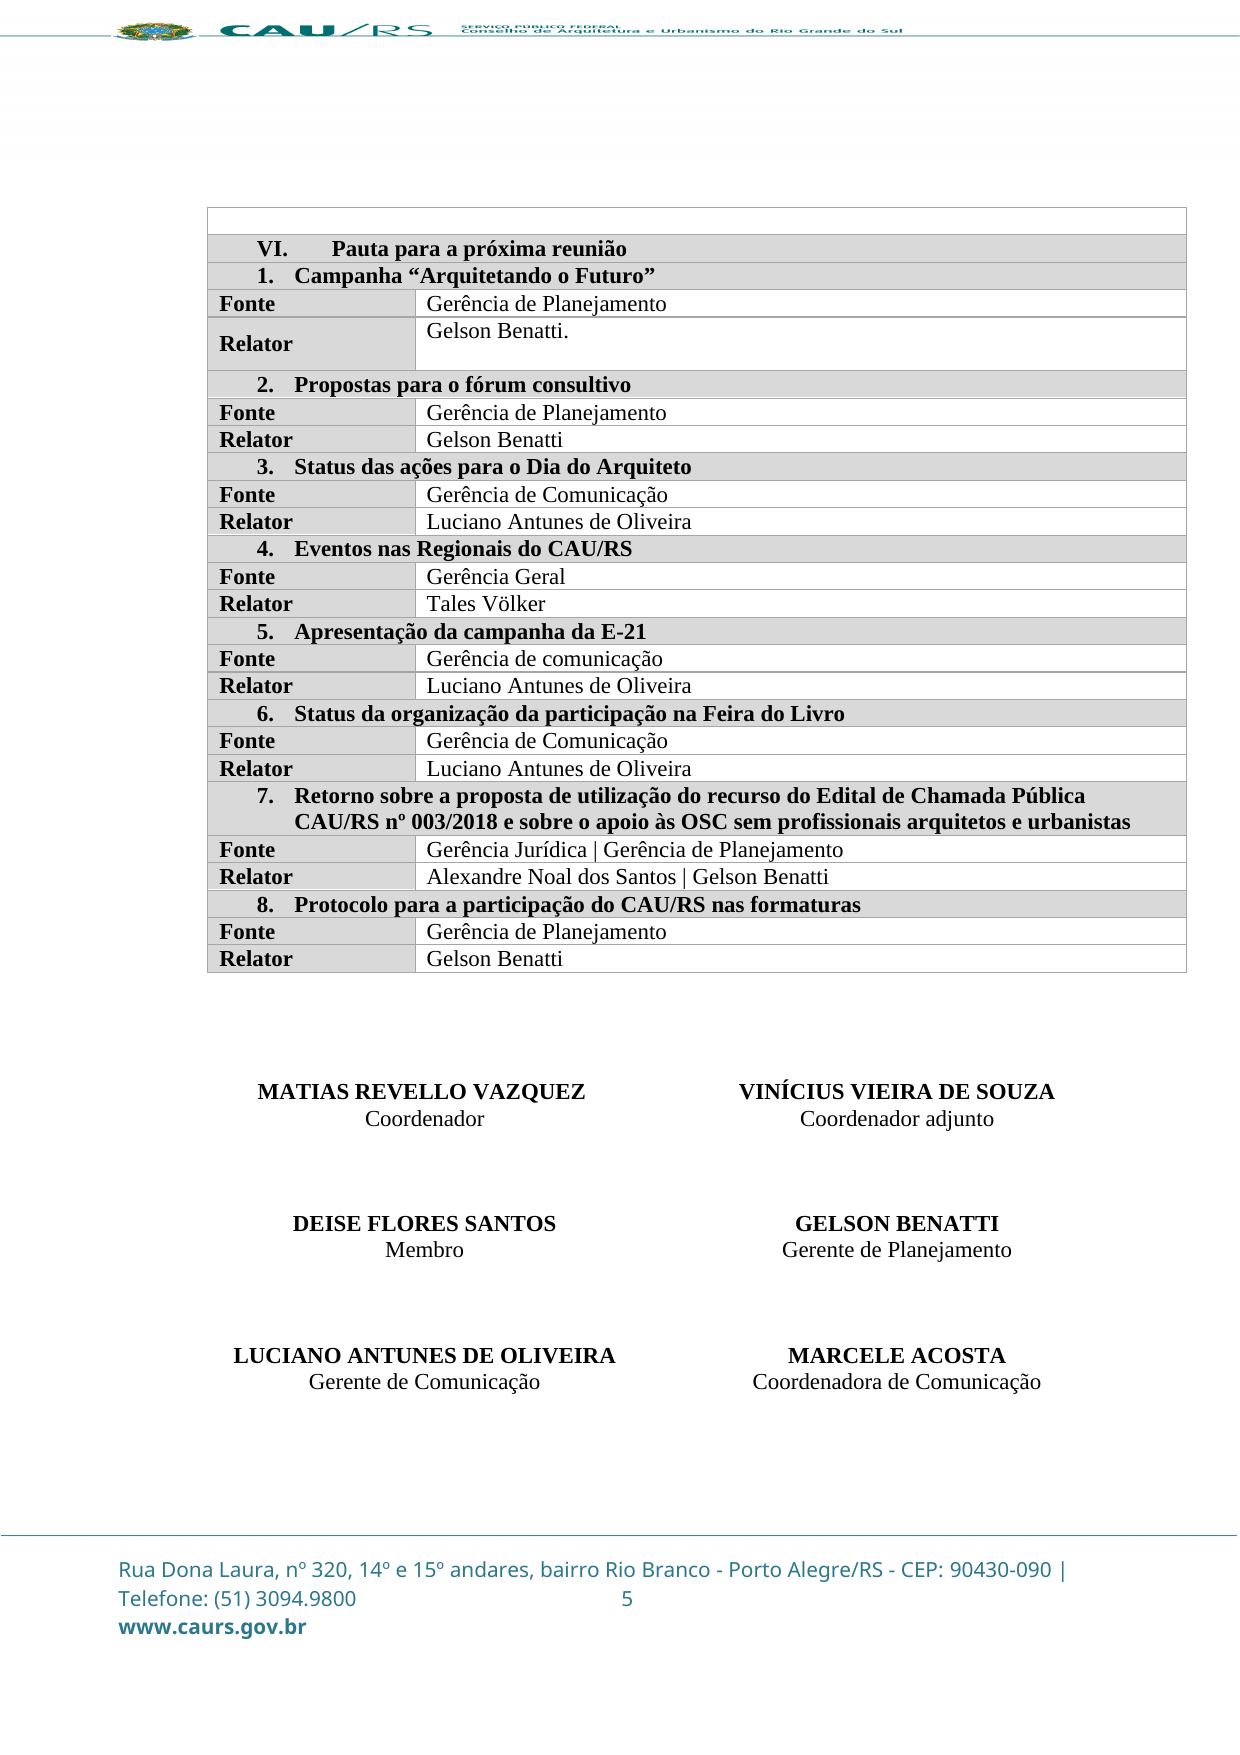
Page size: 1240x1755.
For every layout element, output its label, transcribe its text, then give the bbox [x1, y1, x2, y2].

table_cell Fonte [208, 645, 415, 671]
table_cell Propostas para o fórum consultivo [208, 371, 1186, 397]
table_cell Relator [208, 673, 415, 699]
table_cell Protocolo para a participação do CAU/RS nas formaturas [208, 891, 1186, 917]
table_cell Tales Völker [416, 590, 1186, 617]
table_cell Pauta para a próxima reunião [208, 235, 1186, 262]
table_cell Relator [208, 426, 415, 452]
table_cell Apresentação da campanha da E-21 [208, 618, 1186, 644]
table_cell Gerência Jurídica | Gerência de Planejamento [416, 836, 1186, 862]
table_cell Fonte [208, 918, 415, 944]
table_cell Luciano Antunes de Oliveira [416, 755, 1186, 781]
table_cell Gerência de Planejamento [416, 290, 1186, 316]
table_cell Gelson Benatti [416, 945, 1186, 972]
table_cell Relator [208, 863, 415, 889]
table_cell Gerência de Planejamento [416, 918, 1186, 944]
table_cell Fonte [208, 727, 415, 754]
table_cell Fonte [208, 399, 415, 425]
table_cell Fonte [208, 563, 415, 589]
table_header MATIAS REVELLO VAZQUEZ Coordenador DEISE FLORES SANTOS Membro LUCIANO ANTUNES DE OLIVEIRA Gerente de Comunicação [192, 973, 657, 1394]
table_cell Retorno sobre a proposta de utilização do recurso do Edital de Chamada Pública CAU/RS nº 003/2018 e sobre o apoio às OSC sem profissionais arquitetos e urbanistas [208, 782, 1186, 835]
table_cell Gerência de Comunicação [416, 481, 1186, 507]
table_cell Relator [208, 755, 415, 781]
table_cell Status das ações para o Dia do Arquiteto [208, 453, 1186, 480]
table_cell Luciano Antunes de Oliveira [416, 508, 1186, 534]
table_cell Relator [208, 945, 415, 972]
table_cell Relator [208, 508, 415, 534]
table_cell Gerência de Comunicação [416, 727, 1186, 754]
table_cell Gelson Benatti. [416, 318, 1186, 370]
table_cell Campanha “Arquitetando o Futuro” [208, 263, 1186, 289]
table_cell Status da organização da participação na Feira do Livro [208, 700, 1186, 726]
table_cell Fonte [208, 836, 415, 862]
table_cell Relator [208, 318, 415, 370]
table_cell Gerência Geral [416, 563, 1186, 589]
table_cell Fonte [208, 481, 415, 507]
table_cell [208, 208, 1186, 234]
table_cell Gerência de Planejamento [416, 399, 1186, 425]
table_cell Alexandre Noal dos Santos | Gelson Benatti [416, 863, 1186, 889]
table_cell Gerência de comunicação [416, 645, 1186, 671]
table_cell Eventos nas Regionais do CAU/RS [208, 536, 1186, 562]
table_header VINÍCIUS VIEIRA DE SOUZA Coordenador adjunto GELSON BENATTI Gerente de Planejamento MARCELE ACOSTA Coordenadora de Comunicação [657, 973, 1137, 1394]
table_cell Fonte [208, 290, 415, 316]
table_cell Relator [208, 590, 415, 617]
table_cell Gelson Benatti [416, 426, 1186, 452]
table_cell Luciano Antunes de Oliveira [416, 673, 1186, 699]
